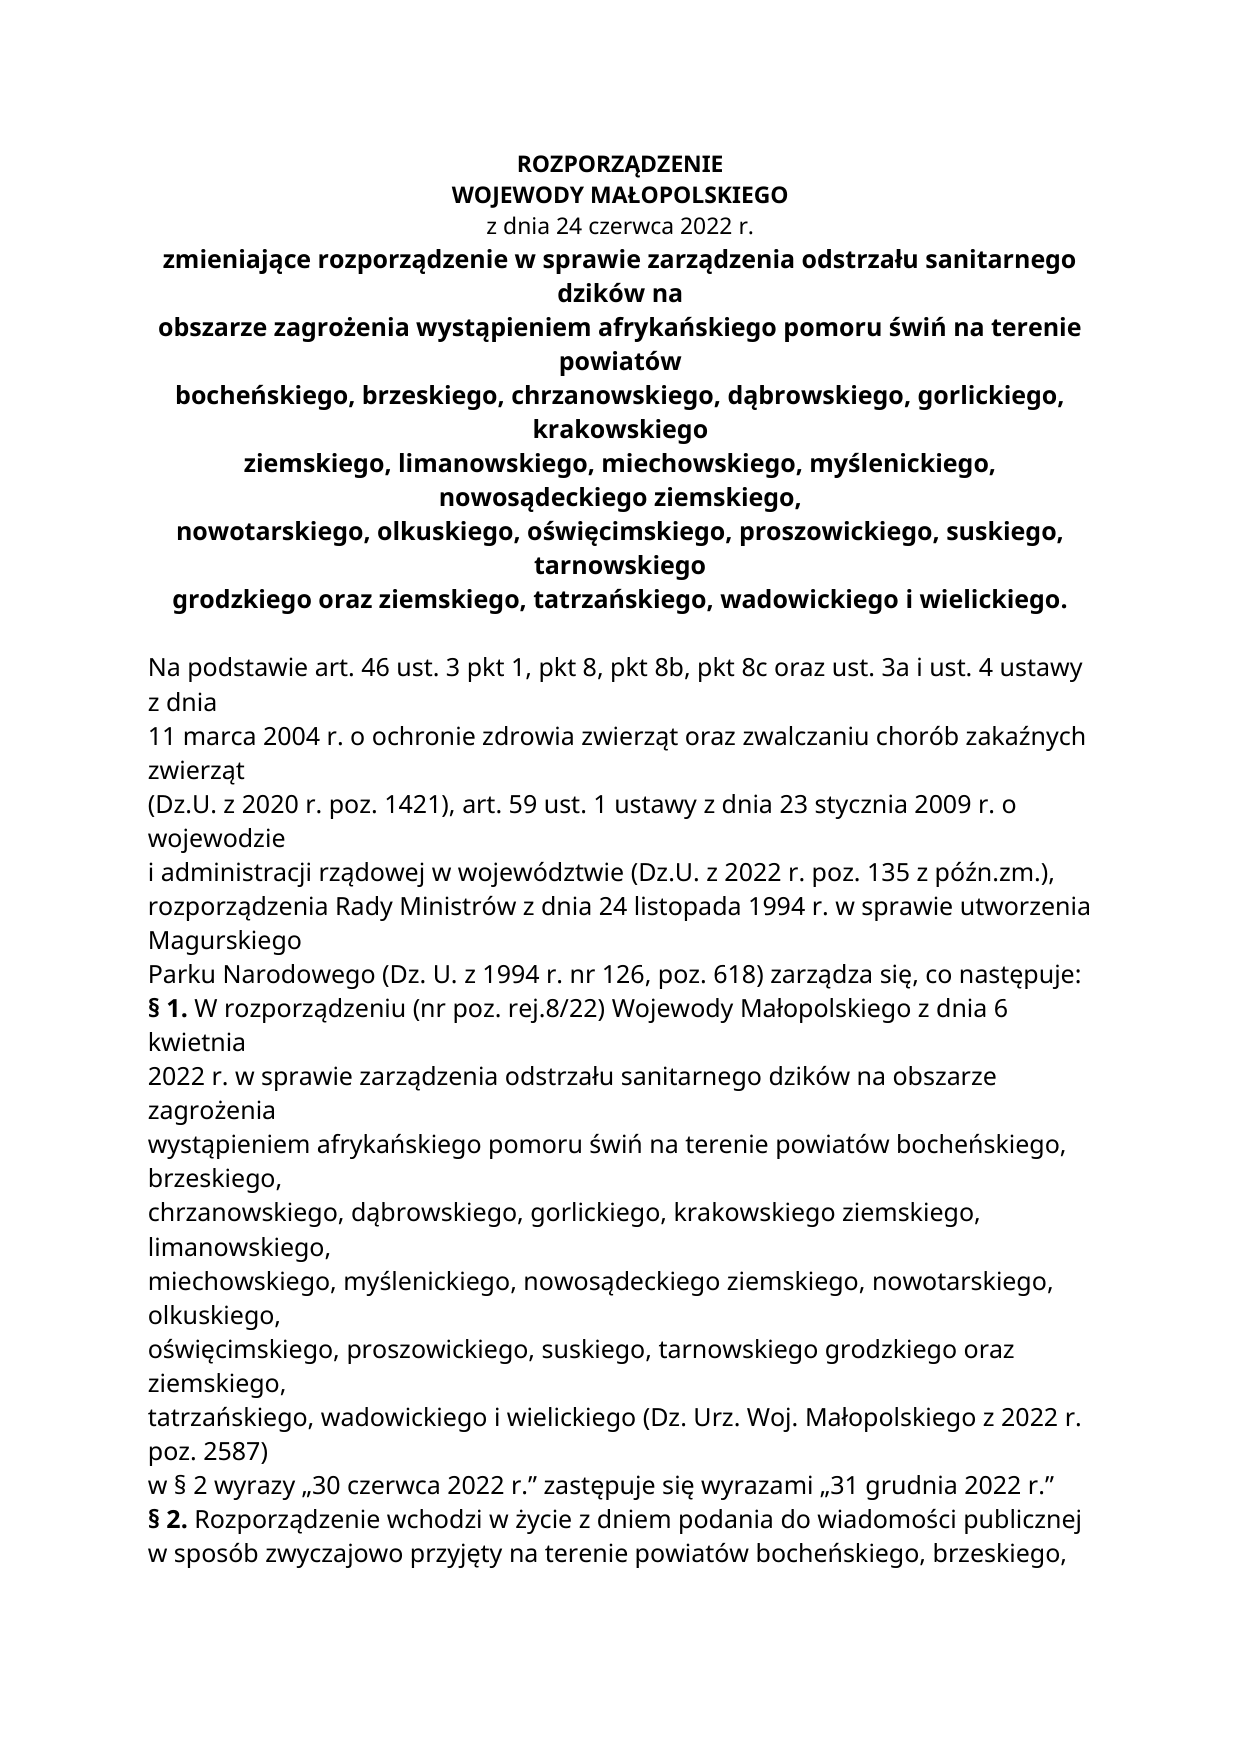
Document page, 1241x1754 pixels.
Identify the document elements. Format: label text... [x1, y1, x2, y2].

text Na podstawie art. 46 ust. 3 pkt 1, pkt 8, pkt 8b, pkt 8c oraz ust. 3a i ust. 4 ustawy z dnia [148, 650, 1093, 718]
text zmieniające rozporządzenie w sprawie zarządzenia odstrzału sanitarnego dzików na [148, 241, 1093, 309]
text bocheńskiego, brzeskiego, chrzanowskiego, dąbrowskiego, gorlickiego, krakowskiego [148, 378, 1093, 446]
text miechowskiego, myślenickiego, nowosądeckiego ziemskiego, nowotarskiego, olkuskiego, [148, 1263, 1093, 1331]
text obszarze zagrożenia wystąpieniem afrykańskiego pomoru świń na terenie powiatów [148, 309, 1093, 378]
text z dnia 24 czerwca 2022 r. [148, 210, 1093, 241]
text § 1. W rozporządzeniu (nr poz. rej.8/22) Wojewody Małopolskiego z dnia 6 kwietnia [148, 991, 1093, 1059]
text grodzkiego oraz ziemskiego, tatrzańskiego, wadowickiego i wielickiego. [148, 582, 1093, 616]
text oświęcimskiego, proszowickiego, suskiego, tarnowskiego grodzkiego oraz ziemskiego, [148, 1331, 1093, 1399]
text § 2. Rozporządzenie wchodzi w życie z dniem podania do wiadomości publicznej [148, 1502, 1093, 1536]
text nowotarskiego, olkuskiego, oświęcimskiego, proszowickiego, suskiego, tarnowskiego [148, 514, 1093, 582]
text tatrzańskiego, wadowickiego i wielickiego (Dz. Urz. Woj. Małopolskiego z 2022 r. poz. 2587) [148, 1399, 1093, 1468]
text Parku Narodowego (Dz. U. z 1994 r. nr 126, poz. 618) zarządza się, co następuje: [148, 957, 1093, 991]
text ziemskiego, limanowskiego, miechowskiego, myślenickiego, nowosądeckiego ziemskiego, [148, 446, 1093, 514]
text WOJEWODY MAŁOPOLSKIEGO [148, 179, 1093, 210]
text i administracji rządowej w województwie (Dz.U. z 2022 r. poz. 135 z późn.zm.), [148, 854, 1093, 888]
text rozporządzenia Rady Ministrów z dnia 24 listopada 1994 r. w sprawie utworzenia Magurskiego [148, 888, 1093, 957]
text (Dz.U. z 2020 r. poz. 1421), art. 59 ust. 1 ustawy z dnia 23 stycznia 2009 r. o wojewodzie [148, 786, 1093, 854]
text w sposób zwyczajowo przyjęty na terenie powiatów bocheńskiego, brzeskiego, [148, 1536, 1093, 1570]
text ROZPORZĄDZENIE [148, 148, 1093, 179]
text wystąpieniem afrykańskiego pomoru świń na terenie powiatów bocheńskiego, brzeskiego, [148, 1127, 1093, 1195]
text 11 marca 2004 r. o ochronie zdrowia zwierząt oraz zwalczaniu chorób zakaźnych zwierząt [148, 718, 1093, 786]
text 2022 r. w sprawie zarządzenia odstrzału sanitarnego dzików na obszarze zagrożenia [148, 1059, 1093, 1127]
text w § 2 wyrazy „30 czerwca 2022 r.” zastępuje się wyrazami „31 grudnia 2022 r.” [148, 1468, 1093, 1502]
text chrzanowskiego, dąbrowskiego, gorlickiego, krakowskiego ziemskiego, limanowskiego, [148, 1195, 1093, 1263]
